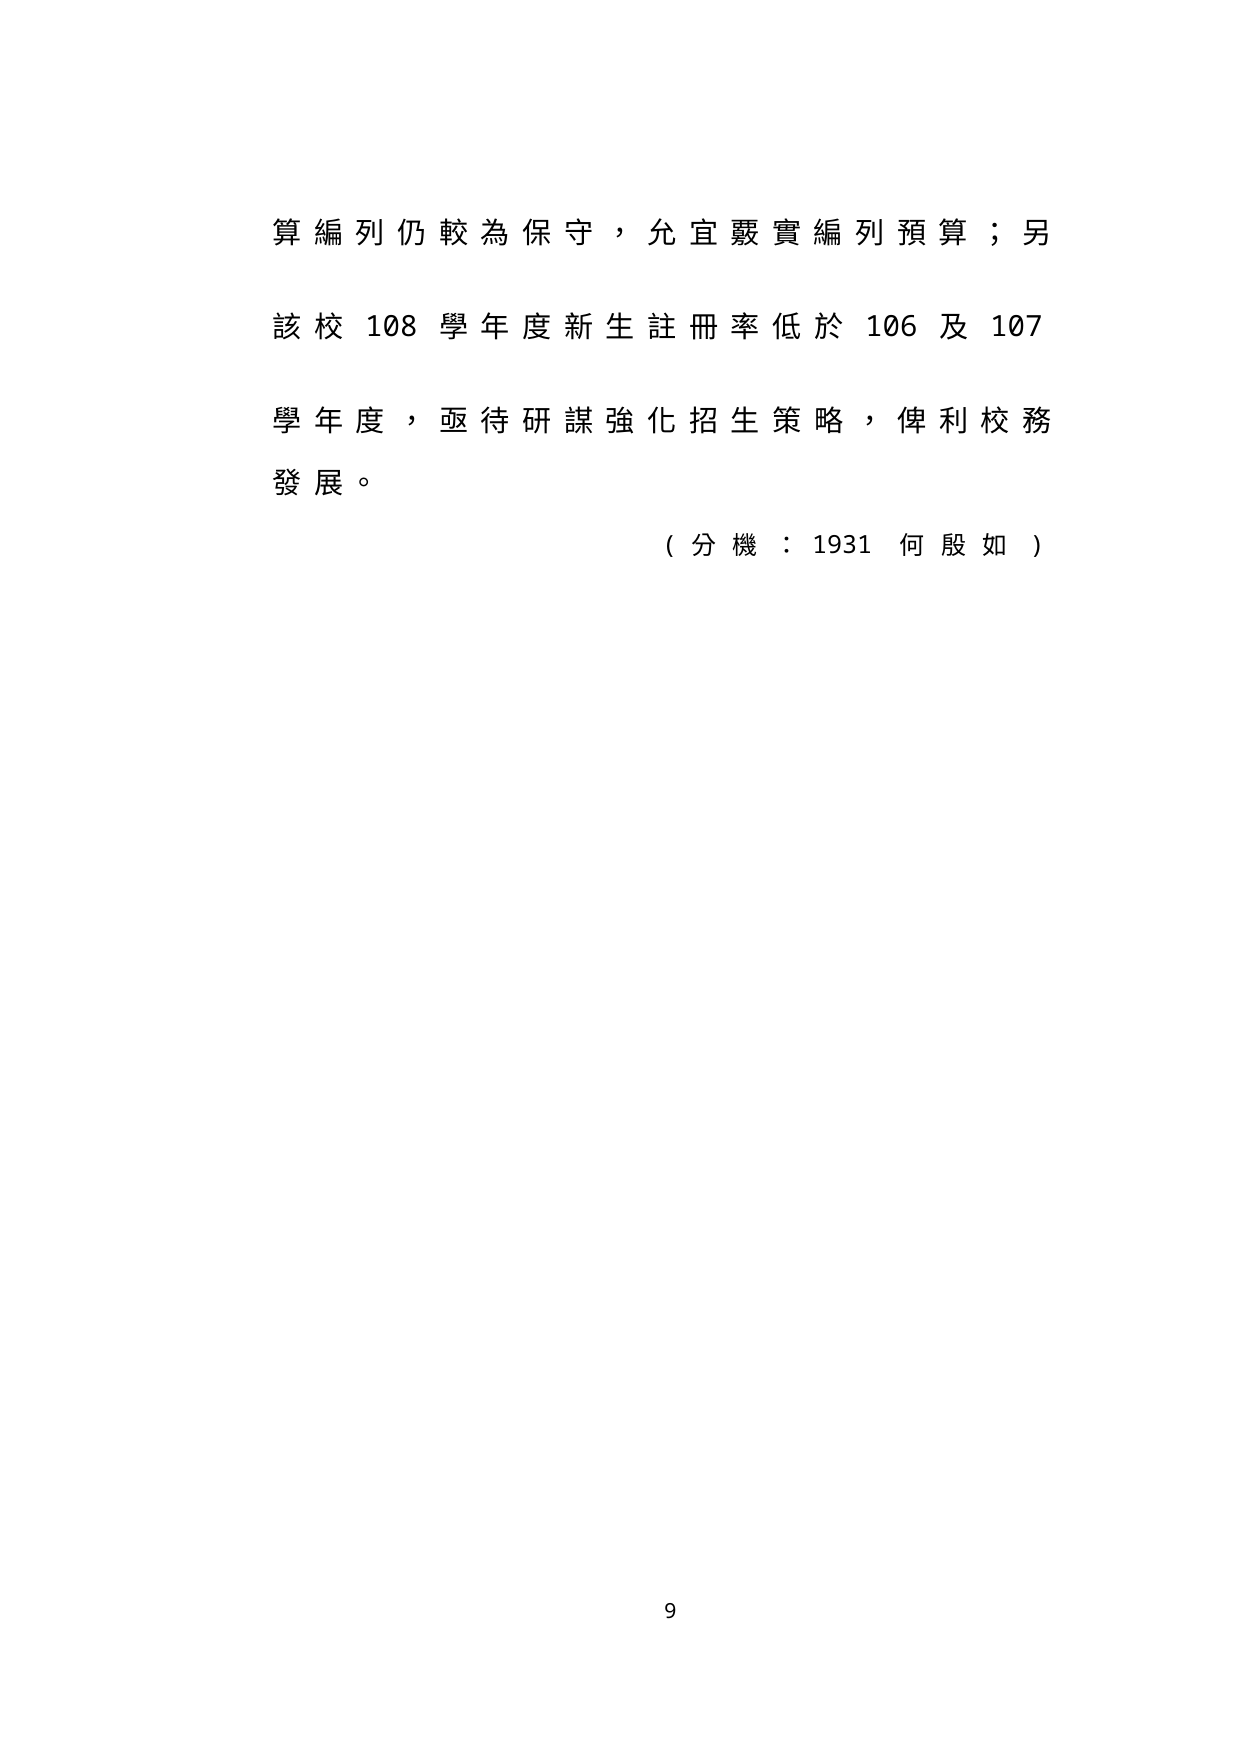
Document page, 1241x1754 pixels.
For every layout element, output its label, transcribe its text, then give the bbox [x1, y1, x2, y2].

text 算編列仍較為保守，允宜覈實編列預算；另該校108學年度新生註冊率低於106及107學年度，亟待研謀強化招生策略，俾利校務發展。 [242, 189, 1058, 502]
text (分機：1931 何殷如) [183, 502, 1058, 564]
